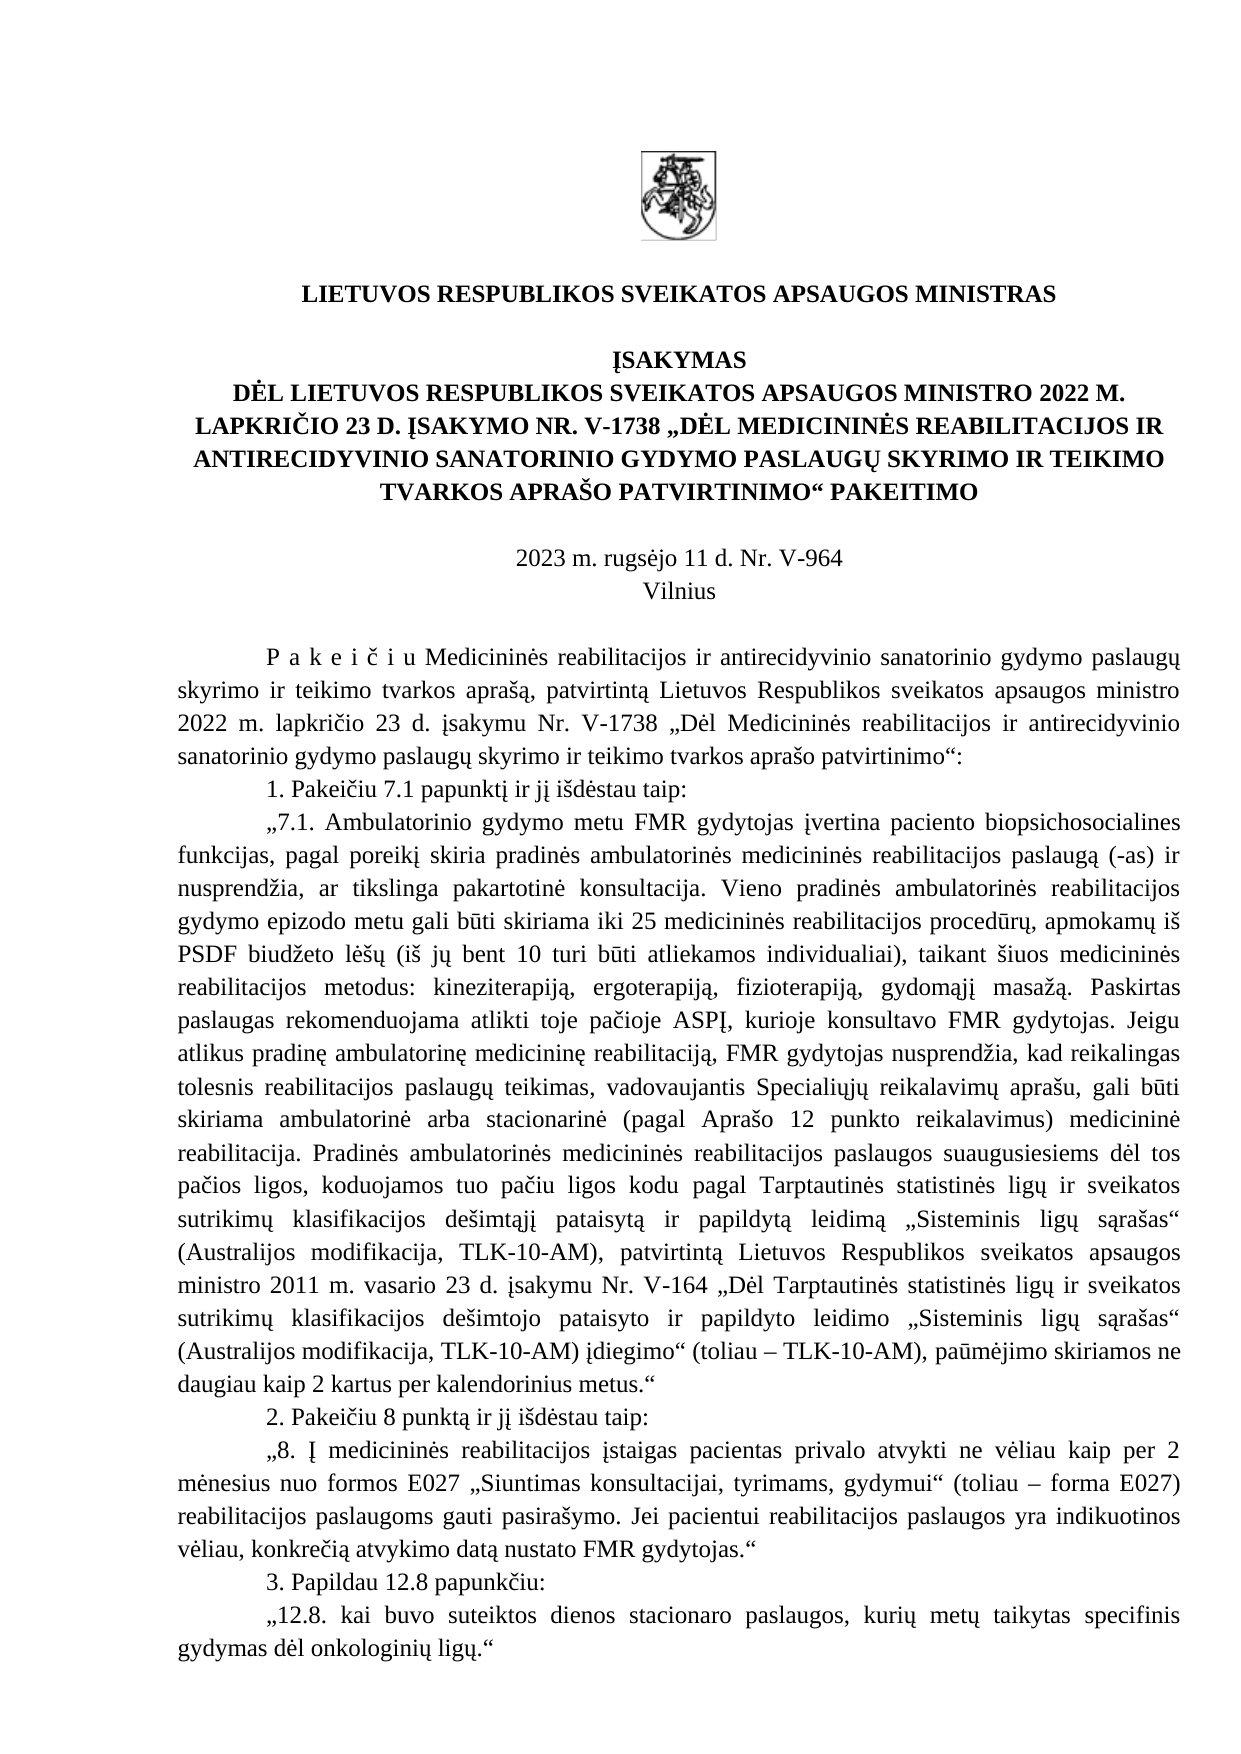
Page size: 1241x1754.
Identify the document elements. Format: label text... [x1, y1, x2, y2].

text „8. Į medicininės reabilitacijos įstaigas pacientas privalo atvykti ne vėliau kaip per 2 mėnesius nuo formos E027 „Siuntimas konsultacijai, tyrimams, gydymui“ (toliau – forma E027) reabilitacijos paslaugoms gauti pasirašymo. Jei pacientui reabilitacijos paslaugos yra indikuotinos vėliau, konkrečią atvykimo datą nustato FMR gydytojas.“ [177, 1435, 1181, 1563]
text 3. Papildau 12.8 papunkčiu: [177, 1567, 1181, 1596]
text 2023 m. rugsėjo 11 d. Nr. V-964 [177, 543, 1181, 572]
text „7.1. Ambulatorinio gydymo metu FMR gydytojas įvertina paciento biopsichosocialines funkcijas, pagal poreikį skiria pradinės ambulatorinės medicininės reabilitacijos paslaugą (-as) ir nusprendžia, ar tikslinga pakartotinė konsultacija. Vieno pradinės ambulatorinės reabilitacijos gydymo epizodo metu gali būti skiriama iki 25 medicininės reabilitacijos procedūrų, apmokamų iš PSDF biudžeto lėšų (iš jų bent 10 turi būti atliekamos individualiai), taikant šiuos medicininės reabilitacijos metodus: kineziterapiją, ergoterapiją, fizioterapiją, gydomąjį masažą. Paskirtas paslaugas rekomenduojama atlikti toje pačioje ASPĮ, kurioje konsultavo FMR gydytojas. Jeigu atlikus pradinę ambulatorinę medicininę reabilitaciją, FMR gydytojas nusprendžia, kad reikalingas tolesnis reabilitacijos paslaugų teikimas, vadovaujantis Specialiųjų reikalavimų aprašu, gali būti skiriama ambulatorinė arba stacionarinė (pagal Aprašo 12 punkto reikalavimus) medicininė reabilitacija. Pradinės ambulatorinės medicininės reabilitacijos paslaugos suaugusiesiems dėl tos pačios ligos, koduojamos tuo pačiu ligos kodu pagal Tarptautinės statistinės ligų ir sveikatos sutrikimų klasifikacijos dešimtąjį pataisytą ir papildytą leidimą „Sisteminis ligų sąrašas“ (Australijos modifikacija, TLK-10-AM), patvirtintą Lietuvos Respublikos sveikatos apsaugos ministro 2011 m. vasario 23 d. įsakymu Nr. V‑164 „Dėl Tarptautinės statistinės ligų ir sveikatos sutrikimų klasifikacijos dešimtojo pataisyto ir papildyto leidimo „Sisteminis ligų sąrašas“ (Australijos modifikacija, TLK-10-AM) įdiegimo“ (toliau – TLK-10-AM), paūmėjimo skiriamos ne daugiau kaip 2 kartus per kalendorinius metus.“ [177, 807, 1181, 1397]
text LIETUVOS RESPUBLIKOS SVEIKATOS APSAUGOS MINISTRAS [177, 279, 1181, 308]
text P a k e i č i u Medicininės reabilitacijos ir antirecidyvinio sanatorinio gydymo paslaugų skyrimo ir teikimo tvarkos aprašą, patvirtintą Lietuvos Respublikos sveikatos apsaugos ministro 2022 m. lapkričio 23 d. įsakymu Nr. V-1738 „Dėl Medicininės reabilitacijos ir antirecidyvinio sanatorinio gydymo paslaugų skyrimo ir teikimo tvarkos aprašo patvirtinimo“: [177, 642, 1181, 770]
text DĖL LIETUVOS RESPUBLIKOS SVEIKATOS APSAUGOS MINISTRO 2022 M. LAPKRIČIO 23 D. ĮSAKYMO NR. V-1738 „DĖL MEDICININĖS REABILITACIJOS IR ANTIRECIDYVINIO SANATORINIO GYDYMO PASLAUGŲ SKYRIMO IR TEIKIMO TVARKOS APRAŠO PATVIRTINIMO“ PAKEITIMO [177, 378, 1181, 506]
text 1. Pakeičiu 7.1 papunktį ir jį išdėstau taip: [177, 774, 1181, 803]
text 2. Pakeičiu 8 punktą ir jį išdėstau taip: [177, 1402, 1181, 1431]
text Vilnius [177, 576, 1181, 605]
text „12.8. kai buvo suteiktos dienos stacionaro paslaugos, kurių metų taikytas specifinis gydymas dėl onkologinių ligų.“ [177, 1600, 1181, 1662]
text ĮSAKYMAS [177, 345, 1181, 374]
